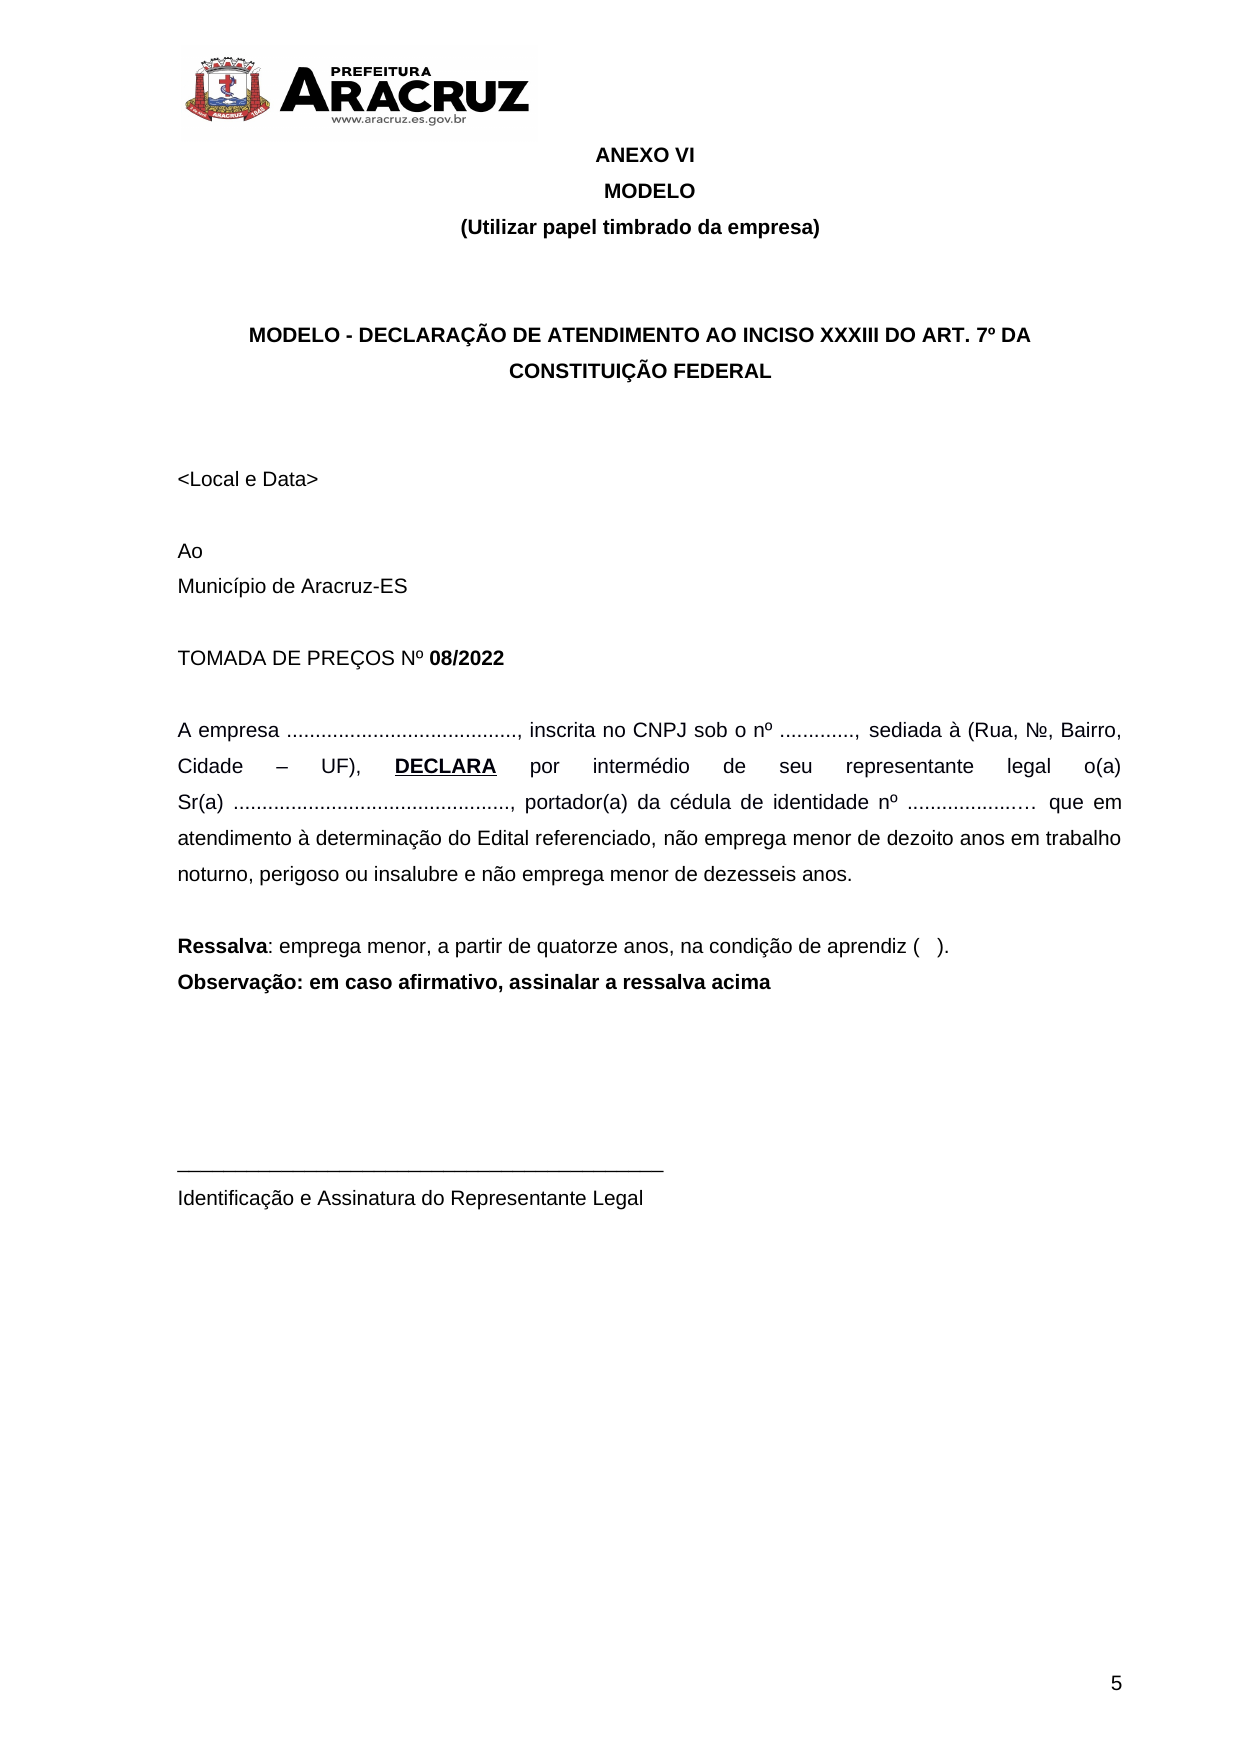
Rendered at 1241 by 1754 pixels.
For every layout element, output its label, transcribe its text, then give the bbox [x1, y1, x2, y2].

text Ao [177, 538, 1122, 562]
picture [181, 45, 538, 142]
text (Utilizar papel timbrado da empresa) [177, 215, 1103, 239]
text A empresa ........................................, inscrita no CNPJ sob o nº ............., sediada à (Rua, №, Bairro, Cidade – UF), DECLARA por intermédio de seu representante legal o(a) Sr(a) ................................................, portador(a) da cédula de identidade nº ...................… que em atendimento à determinação do Edital referenciado, não emprega menor de dezoito anos em trabalho noturno, perigoso ou insalubre e não emprega menor de dezesseis anos. [177, 718, 1122, 886]
text Município de Aracruz-ES [177, 574, 1122, 598]
text Observação: em caso afirmativo, assinalar a ressalva acima [177, 970, 1122, 994]
text TOMADA DE PREÇOS Nº 08/2022 [177, 646, 1122, 670]
text Ressalva: emprega menor, a partir de quatorze anos, na condição de aprendiz ( ). [177, 934, 1122, 958]
text MODELO - DECLARAÇÃO DE ATENDIMENTO AO INCISO XXXIII DO ART. 7º DA CONSTITUIÇÃO FEDERAL [177, 323, 1103, 383]
text MODELO [177, 179, 1122, 203]
text ANEXO VI [177, 143, 1113, 167]
text __________________________________________ [177, 1149, 1122, 1173]
text Identificação e Assinatura do Representante Legal [177, 1185, 1122, 1209]
text <Local e Data> [177, 467, 1122, 491]
